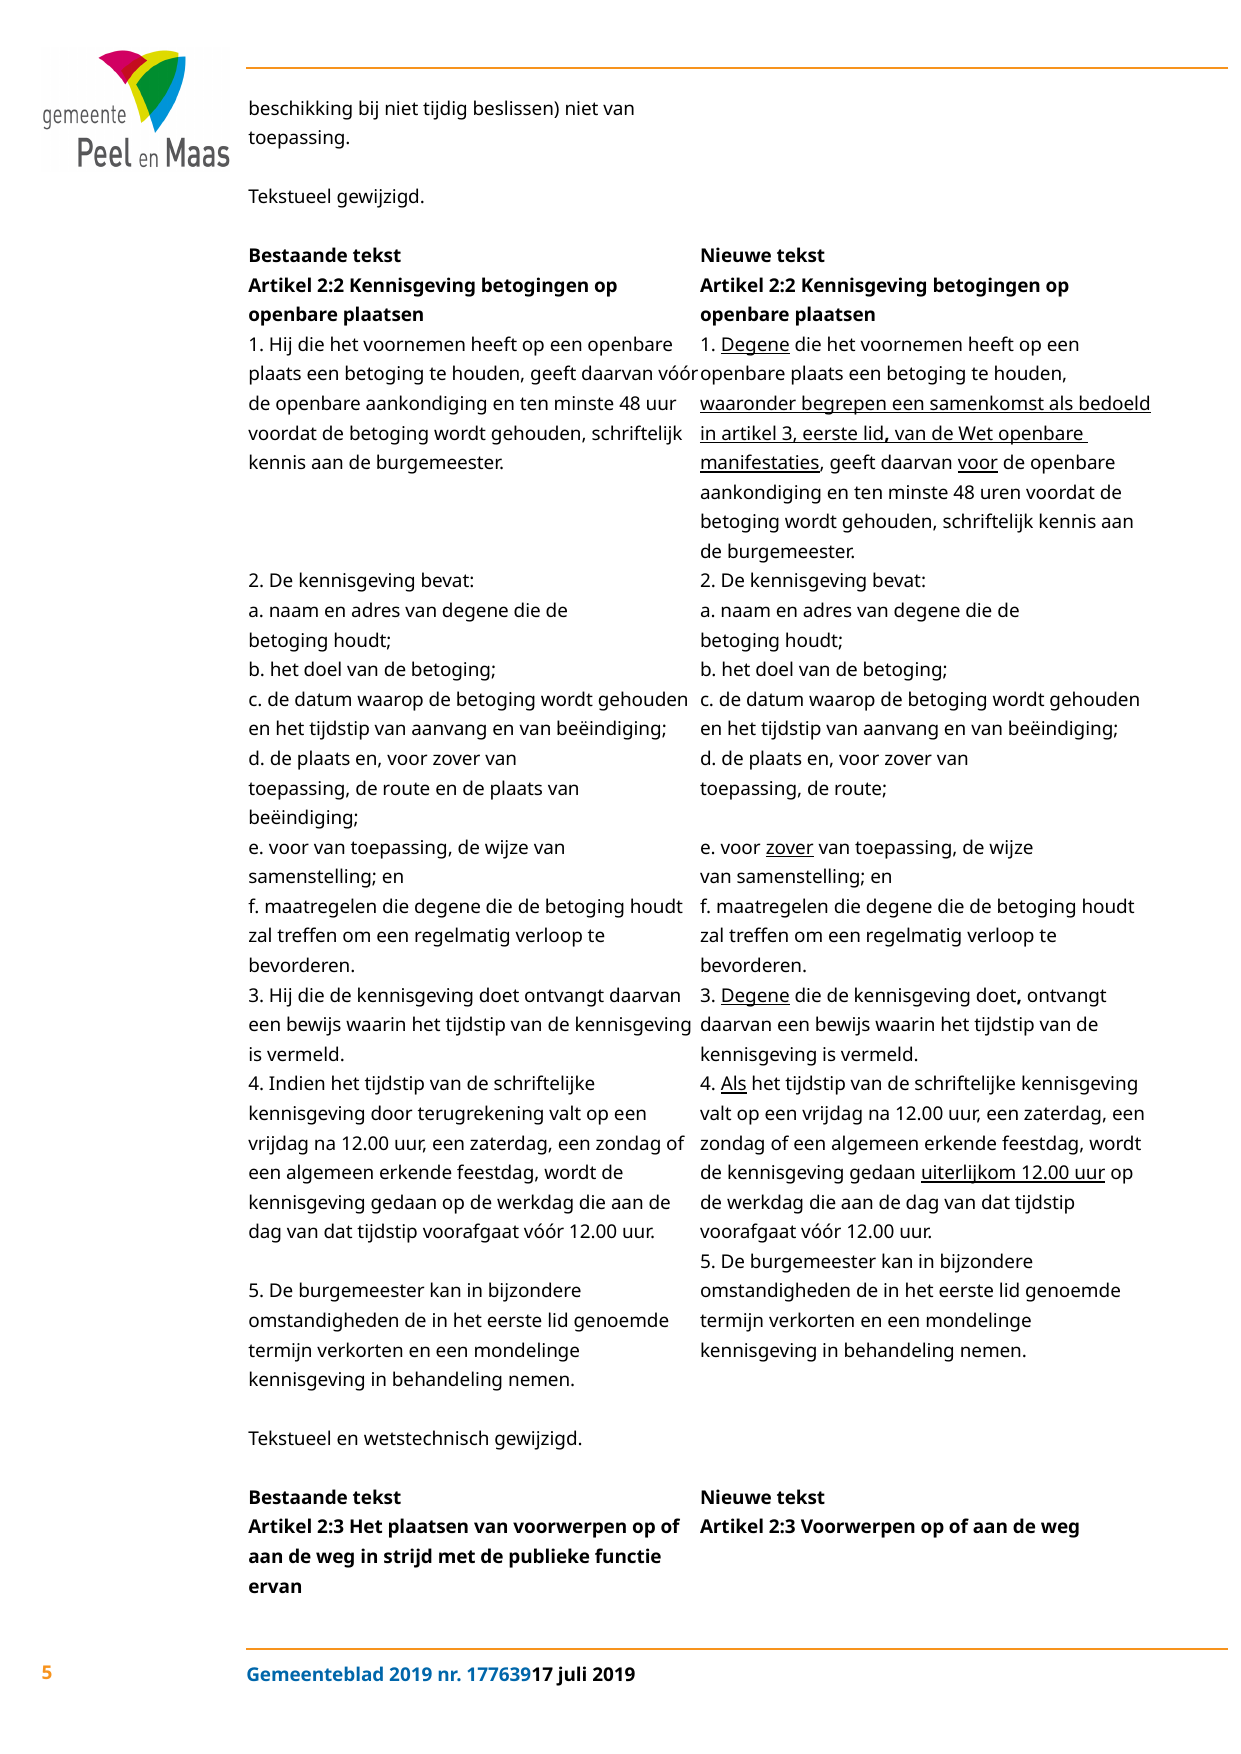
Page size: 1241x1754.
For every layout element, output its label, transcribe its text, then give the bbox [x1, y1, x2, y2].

text Tekstueel en wetstechnisch gewijzigd. [248, 1425, 1152, 1451]
table_header Bestaande tekst Artikel 2:3 Het plaatsen van voorwerpen op of aan de weg in strijd met de publieke functie ervan [248, 1484, 700, 1599]
table_header [700, 95, 1152, 180]
table_header Bestaande tekst Artikel 2:2 Kennisgeving betogingen op openbare plaatsen 1. Hij die het voornemen heeft op een openbare plaats een betoging te houden, geeft daarvan vóór de openbare aankondiging en ten minste 48 uur voordat de betoging wordt gehouden, schriftelijk kennis aan de burgemeester. 2. De kennisgeving bevat: a. naam en adres van degene die de betoging houdt; b. het doel van de betoging; c. de datum waarop de betoging wordt gehouden en het tijdstip van aanvang en van beëindiging; d. de plaats en, voor zover van toepassing, de route en de plaats van beëindiging; e. voor van toepassing, de wijze van samenstelling; en f. maatregelen die degene die de betoging houdt zal treffen om een regelmatig verloop te bevorderen. 3. Hij die de kennisgeving doet ontvangt daarvan een bewijs waarin het tijdstip van de kennisgeving is vermeld. 4. Indien het tijdstip van de schriftelijke kennisgeving door terugrekening valt op een vrijdag na 12.00 uur, een zaterdag, een zondag of een algemeen erkende feestdag, wordt de kennisgeving gedaan op de werkdag die aan de dag van dat tijdstip voorafgaat vóór 12.00 uur. 5. De burgemeester kan in bijzondere omstandigheden de in het eerste lid genoemde termijn verkorten en een mondelinge kennisgeving in behandeling nemen. [248, 242, 700, 1422]
table_header Nieuwe tekst Artikel 2:3 Voorwerpen op of aan de weg [700, 1484, 1152, 1599]
picture [41, 47, 231, 172]
table_header beschikking bij niet tijdig beslissen) niet van toepassing. [248, 95, 700, 180]
table_header Nieuwe tekst Artikel 2:2 Kennisgeving betogingen op openbare plaatsen 1. Degene die het voornemen heeft op een openbare plaats een betoging te houden, waaronder begrepen een samenkomst als bedoeld in artikel 3, eerste lid, van de Wet openbare manifestaties, geeft daarvan voor de openbare aankondiging en ten minste 48 uren voordat de betoging wordt gehouden, schriftelijk kennis aan de burgemeester. 2. De kennisgeving bevat: a. naam en adres van degene die de betoging houdt; b. het doel van de betoging; c. de datum waarop de betoging wordt gehouden en het tijdstip van aanvang en van beëindiging; d. de plaats en, voor zover van toepassing, de route; e. voor zover van toepassing, de wijze van samenstelling; en f. maatregelen die degene die de betoging houdt zal treffen om een regelmatig verloop te bevorderen. 3. Degene die de kennisgeving doet, ontvangt daarvan een bewijs waarin het tijdstip van de kennisgeving is vermeld. 4. Als het tijdstip van de schriftelijke kennisgeving valt op een vrijdag na 12.00 uur, een zaterdag, een zondag of een algemeen erkende feestdag, wordt de kennisgeving gedaan uiterlijkom 12.00 uur op de werkdag die aan de dag van dat tijdstip voorafgaat vóór 12.00 uur. 5. De burgemeester kan in bijzondere omstandigheden de in het eerste lid genoemde termijn verkorten en een mondelinge kennisgeving in behandeling nemen. [700, 242, 1152, 1422]
text Tekstueel gewijzigd. [248, 183, 1152, 209]
